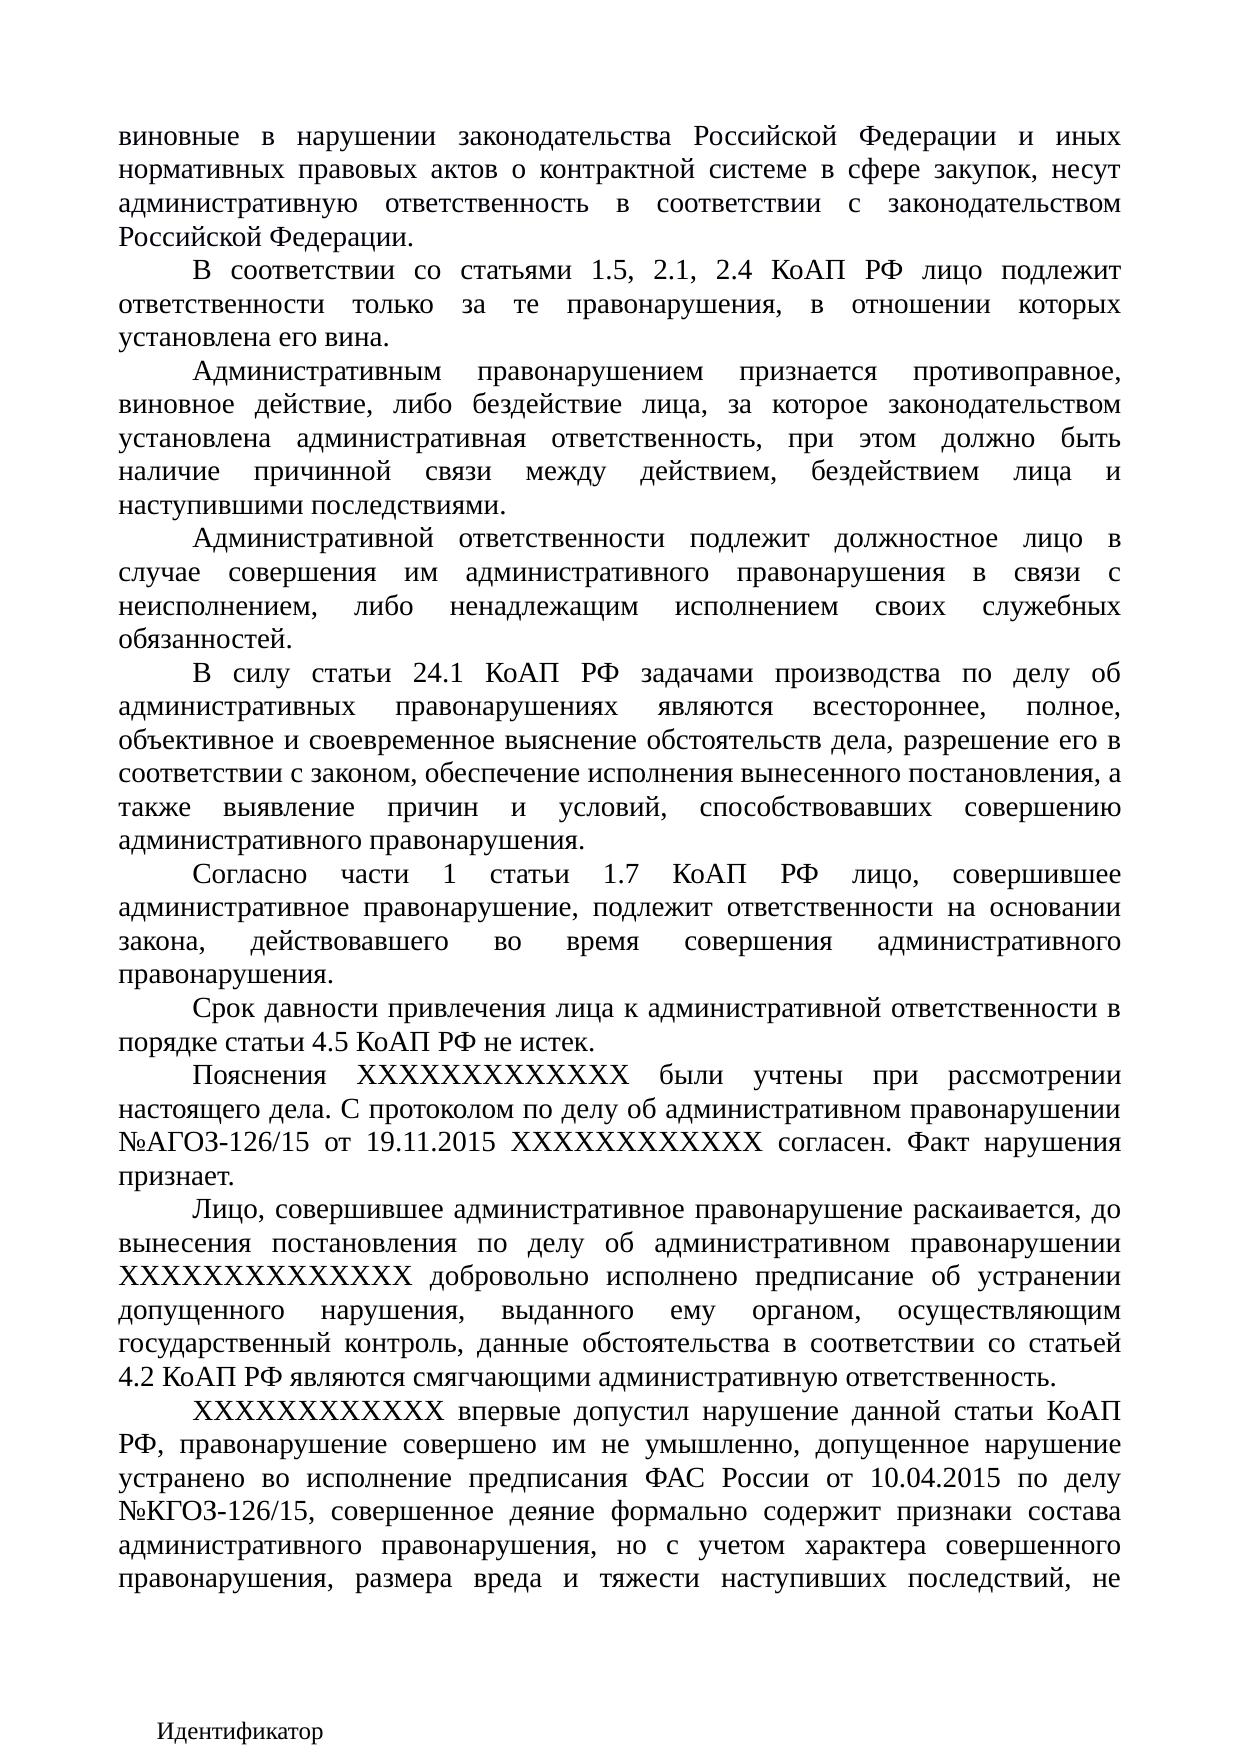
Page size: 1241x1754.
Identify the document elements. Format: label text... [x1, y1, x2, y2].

text Административной ответственности подлежит должностное лицо в случае совершения им административного правонарушения в связи с неисполнением, либо ненадлежащим исполнением своих служебных обязанностей. [118, 521, 1122, 655]
text Лицо, совершившее административное правонарушение раскаивается, до вынесения постановления по делу об административном правонарушении XXXXXXXXXXXXXX добровольно исполнено предписание об устранении допущенного нарушения, выданного ему органом, осуществляющим государственный контроль, данные обстоятельства в соответствии со статьей 4.2 КоАП РФ являются смягчающими административную ответственность. [118, 1191, 1122, 1393]
text Административным правонарушением признается противоправное, виновное действие, либо бездействие лица, за которое законодательством установлена административная ответственность, при этом должно быть наличие причинной связи между действием, бездействием лица и наступившими последствиями. [118, 353, 1122, 521]
text Срок давности привлечения лица к административной ответственности в порядке статьи 4.5 КоАП РФ не истек. [118, 990, 1122, 1057]
text В соответствии со статьями 1.5, 2.1, 2.4 КоАП РФ лицо подлежит ответственности только за те правонарушения, в отношении которых установлена его вина. [118, 252, 1122, 353]
text В силу статьи 24.1 КоАП РФ задачами производства по делу об административных правонарушениях являются всестороннее, полное, объективное и своевременное выяснение обстоятельств дела, разрешение его в соответствии с законом, обеспечение исполнения вынесенного постановления, а также выявление причин и условий, способствовавших совершению административного правонарушения. [118, 655, 1122, 856]
text XXXXXXXXXXXX впервые допустил нарушение данной статьи КоАП РФ, правонарушение совершено им не умышленно, допущенное нарушение устранено во исполнение предписания ФАС России от 10.04.2015 по делу №КГОЗ-126/15, совершенное деяние формально содержит признаки состава административного правонарушения, но с учетом характера совершенного правонарушения, размера вреда и тяжести наступивших последствий, не [118, 1393, 1122, 1594]
text Согласно части 1 статьи 1.7 КоАП РФ лицо, совершившее административное правонарушение, подлежит ответственности на основании закона, действовавшего во время совершения административного правонарушения. [118, 856, 1122, 990]
text виновные в нарушении законодательства Российской Федерации и иных нормативных правовых актов о контрактной системе в сфере закупок, несут административную ответственность в соответствии с законодательством Российской Федерации. [118, 118, 1122, 252]
text Пояснения XXXXXXXXXXXXX были учтены при рассмотрении настоящего дела. С протоколом по делу об административном правонарушении №АГОЗ-126/15 от 19.11.2015 XXXXXXXXXXXX согласен. Факт нарушения признает. [118, 1057, 1122, 1191]
